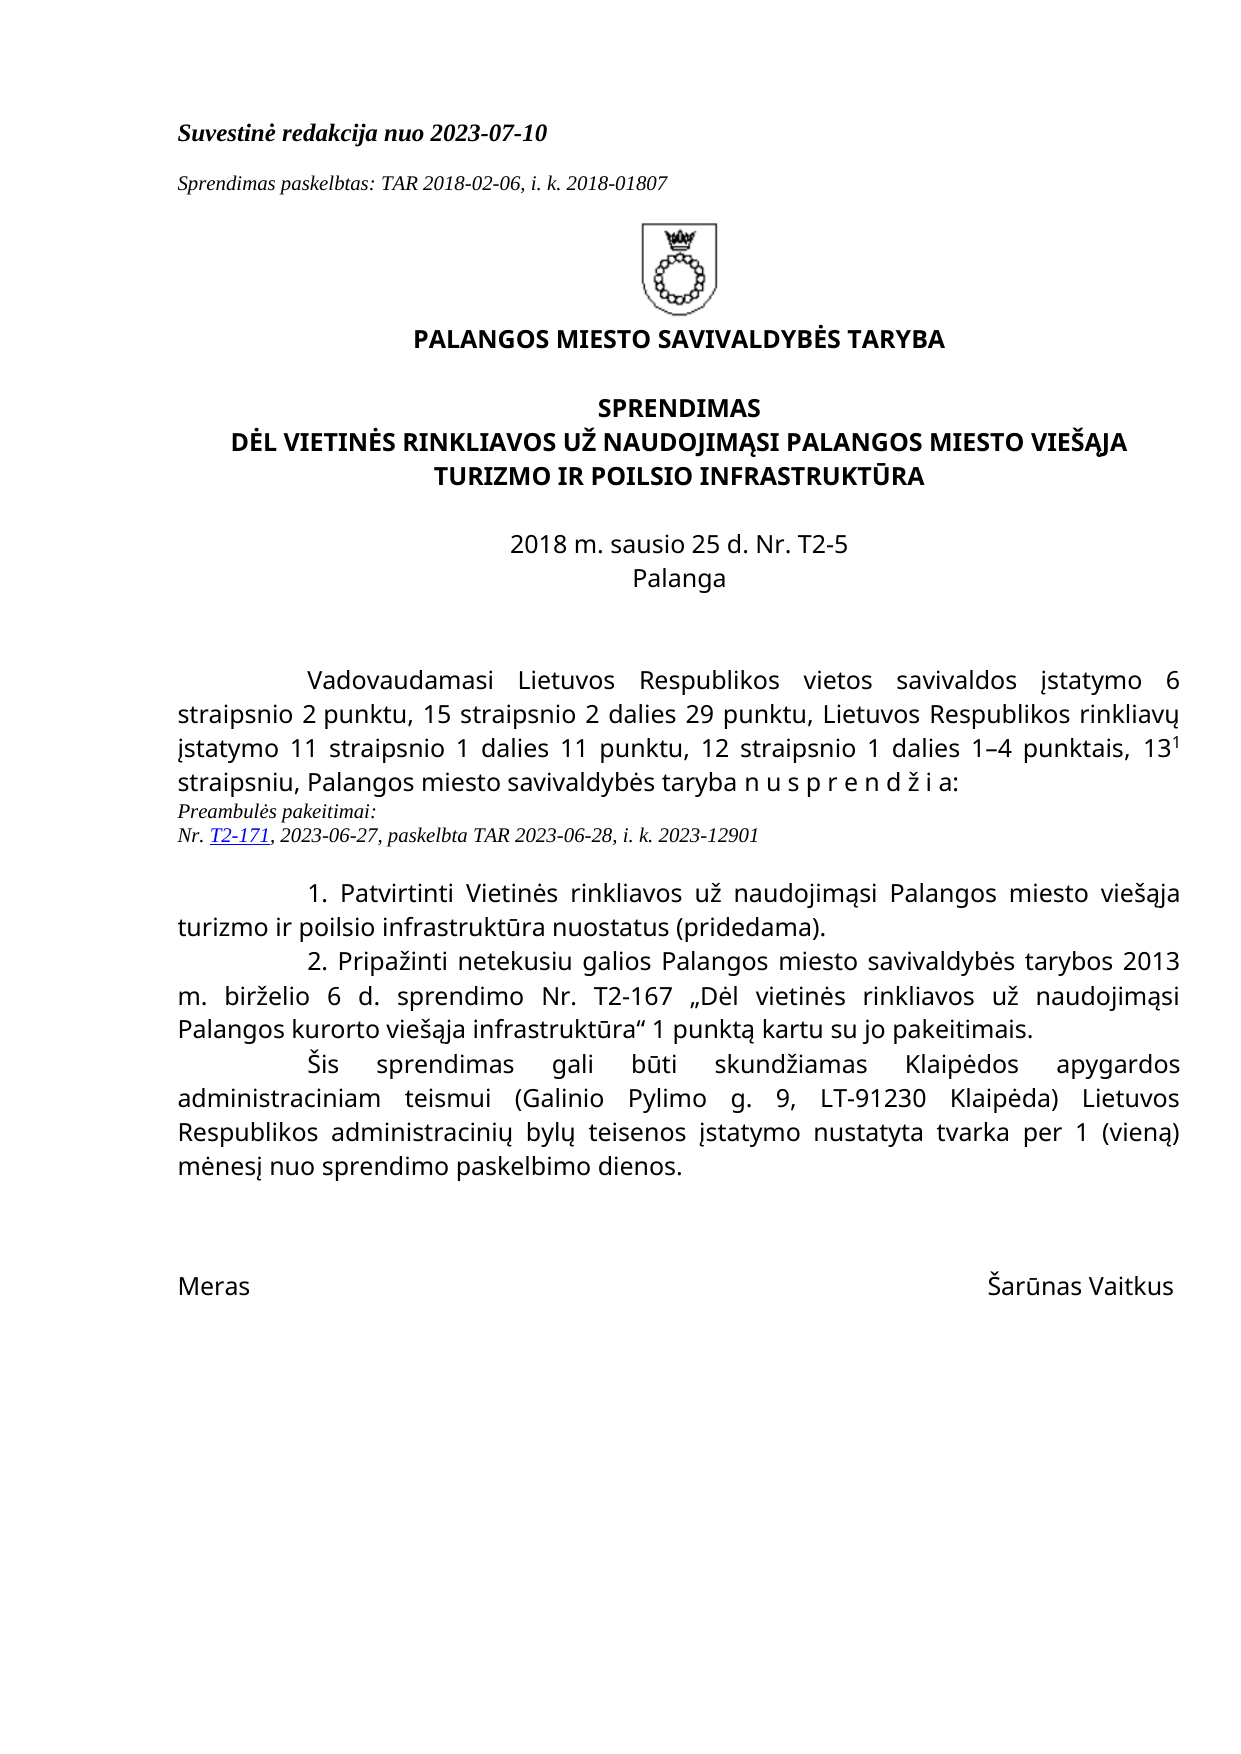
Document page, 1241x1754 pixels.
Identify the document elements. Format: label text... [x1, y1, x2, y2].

text Sprendimas paskelbtas: TAR 2018-02-06, i. k. 2018-01807 [177, 171, 1181, 195]
text Suvestinė redakcija nuo 2023-07-10 [177, 118, 1181, 147]
text Palanga [177, 561, 1181, 595]
text 2018 m. sausio 25 d. Nr. T2-5 [177, 527, 1181, 561]
text Nr. T2-171, 2023-06-27, paskelbta TAR 2023-06-28, i. k. 2023-12901 [177, 823, 1181, 847]
text Šis sprendimas gali būti skundžiamas Klaipėdos apygardos administraciniam teismui (Galinio Pylimo g. 9, LT-91230 Klaipėda) Lietuvos Respublikos administracinių bylų teisenos įstatymo nustatyta tvarka per 1 (vieną) mėnesį nuo sprendimo paskelbimo dienos. [177, 1046, 1181, 1182]
text Vadovaudamasi Lietuvos Respublikos vietos savivaldos įstatymo 6 straipsnio 2 punktu, 15 straipsnio 2 dalies 29 punktu, Lietuvos Respublikos rinkliavų įstatymo 11 straipsnio 1 dalies 11 punktu, 12 straipsnio 1 dalies 1–4 punktais, 131 straipsniu, Palangos miesto savivaldybės taryba nusprendžia: [177, 663, 1181, 799]
text Meras Šarūnas Vaitkus [177, 1269, 1181, 1303]
text Preambulės pakeitimai: [177, 799, 1181, 823]
text 2. Pripažinti netekusiu galios Palangos miesto savivaldybės tarybos 2013 m. birželio 6 d. sprendimo Nr. T2-167 „Dėl vietinės rinkliavos už naudojimąsi Palangos kurorto viešąja infrastruktūra“ 1 punktą kartu su jo pakeitimais. [177, 944, 1181, 1046]
text DĖL VIETINĖS RINKLIAVOS UŽ NAUDOJIMĄSI PALANGOS MIESTO VIEŠĄJA TURIZMO IR POILSIO INFRASTRUKTŪRA [177, 424, 1181, 492]
text SPRENDIMAS [177, 390, 1181, 424]
text 1. Patvirtinti Vietinės rinkliavos už naudojimąsi Palangos miesto viešąja turizmo ir poilsio infrastruktūra nuostatus (pridedama). [177, 876, 1181, 944]
text PALANGOS MIESTO SAVIVALDYBĖS TARYBA [177, 322, 1181, 356]
